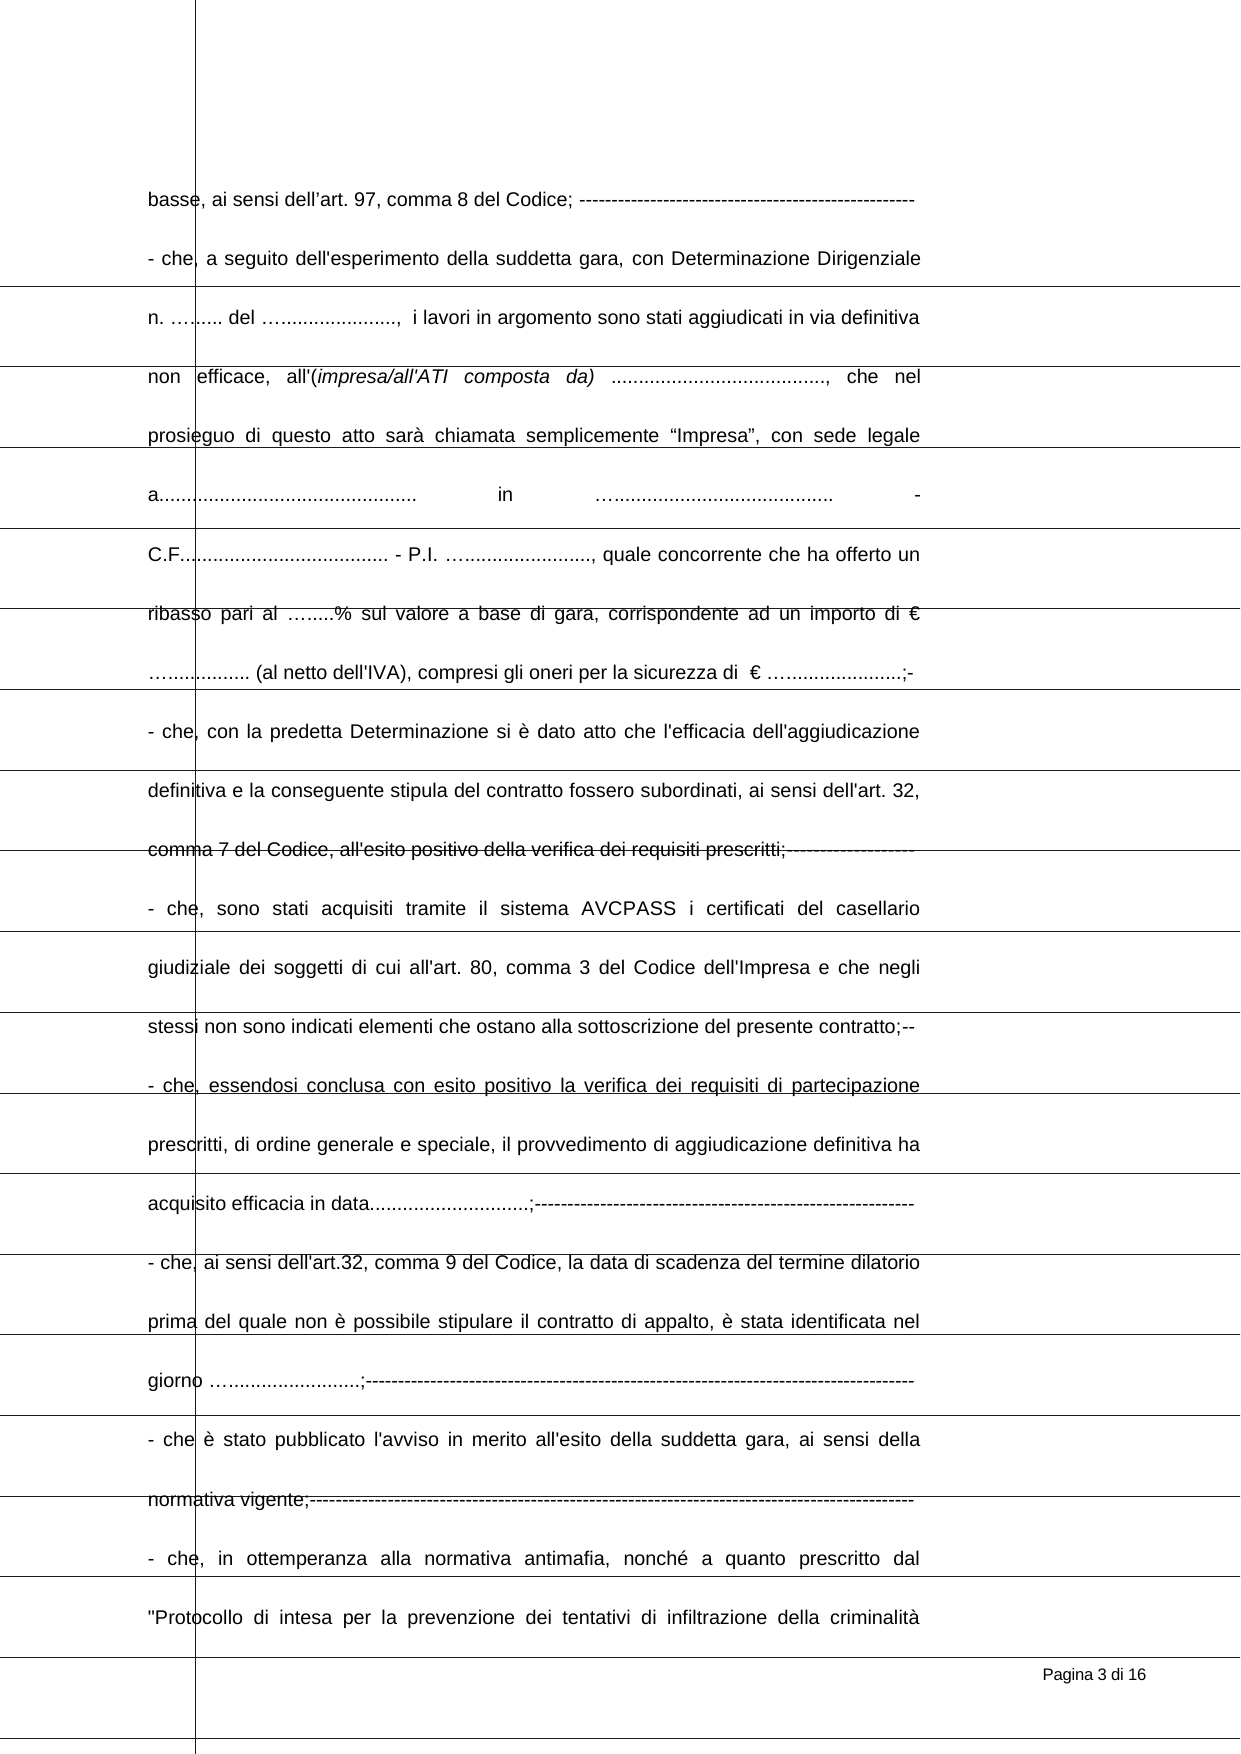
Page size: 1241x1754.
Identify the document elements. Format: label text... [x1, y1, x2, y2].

list - che, a seguito dell'esperimento della suddetta gara, con Determinazione Dirigenziale n. …...... del …....................., i lavori in argomento sono stati aggiudicati in via definitiva non efficace, all'(impresa/all'ATI composta da) ......................................., che nel prosieguo di questo atto sarà chiamata semplicemente “Impresa”, con sede legale a............................................... in …........................................ - C.F...................................... - P.I. …......................., quale concorrente che ha offerto un ribasso pari al ….....% sul valore a base di gara, corrispondente ad un importo di € …............... (al netto dell'IVA), compresi gli oneri per la sicurezza di € ….....................; [148, 218, 921, 691]
list - che, essendosi conclusa con esito positivo la verifica dei requisiti di partecipazione prescritti, di ordine generale e speciale, il provvedimento di aggiudicazione definitiva ha acquisito efficacia in data.............................; [148, 1045, 921, 1222]
list - che, ai sensi dell'art.32, comma 9 del Codice, la data di scadenza del termine dilatorio prima del quale non è possibile stipulare il contratto di appalto, è stata identificata nel giorno …........................; [148, 1222, 921, 1400]
list - che, con la predetta Determinazione si è dato atto che l'efficacia dell'aggiudicazione definitiva e la conseguente stipula del contratto fossero subordinati, ai sensi dell'art. 32, comma 7 del Codice, all'esito positivo della verifica dei requisiti prescritti; [148, 691, 921, 868]
list - che, sono stati acquisiti tramite il sistema AVCPASS i certificati del casellario giudiziale dei soggetti di cui all'art. 80, comma 3 del Codice dell'Impresa e che negli stessi non sono indicati elementi che ostano alla sottoscrizione del presente contratto; [148, 868, 921, 1045]
list - che, in ottemperanza alla normativa antimafia, nonché a quanto prescritto dal "Protocollo di intesa per la prevenzione dei tentativi di infiltrazione della criminalità [148, 1518, 921, 1636]
list - che è stato pubblicato l'avviso in merito all'esito della suddetta gara, ai sensi della normativa vigente; [148, 1400, 921, 1518]
list basse, ai sensi dell’art. 97, comma 8 del Codice; [148, 159, 921, 218]
